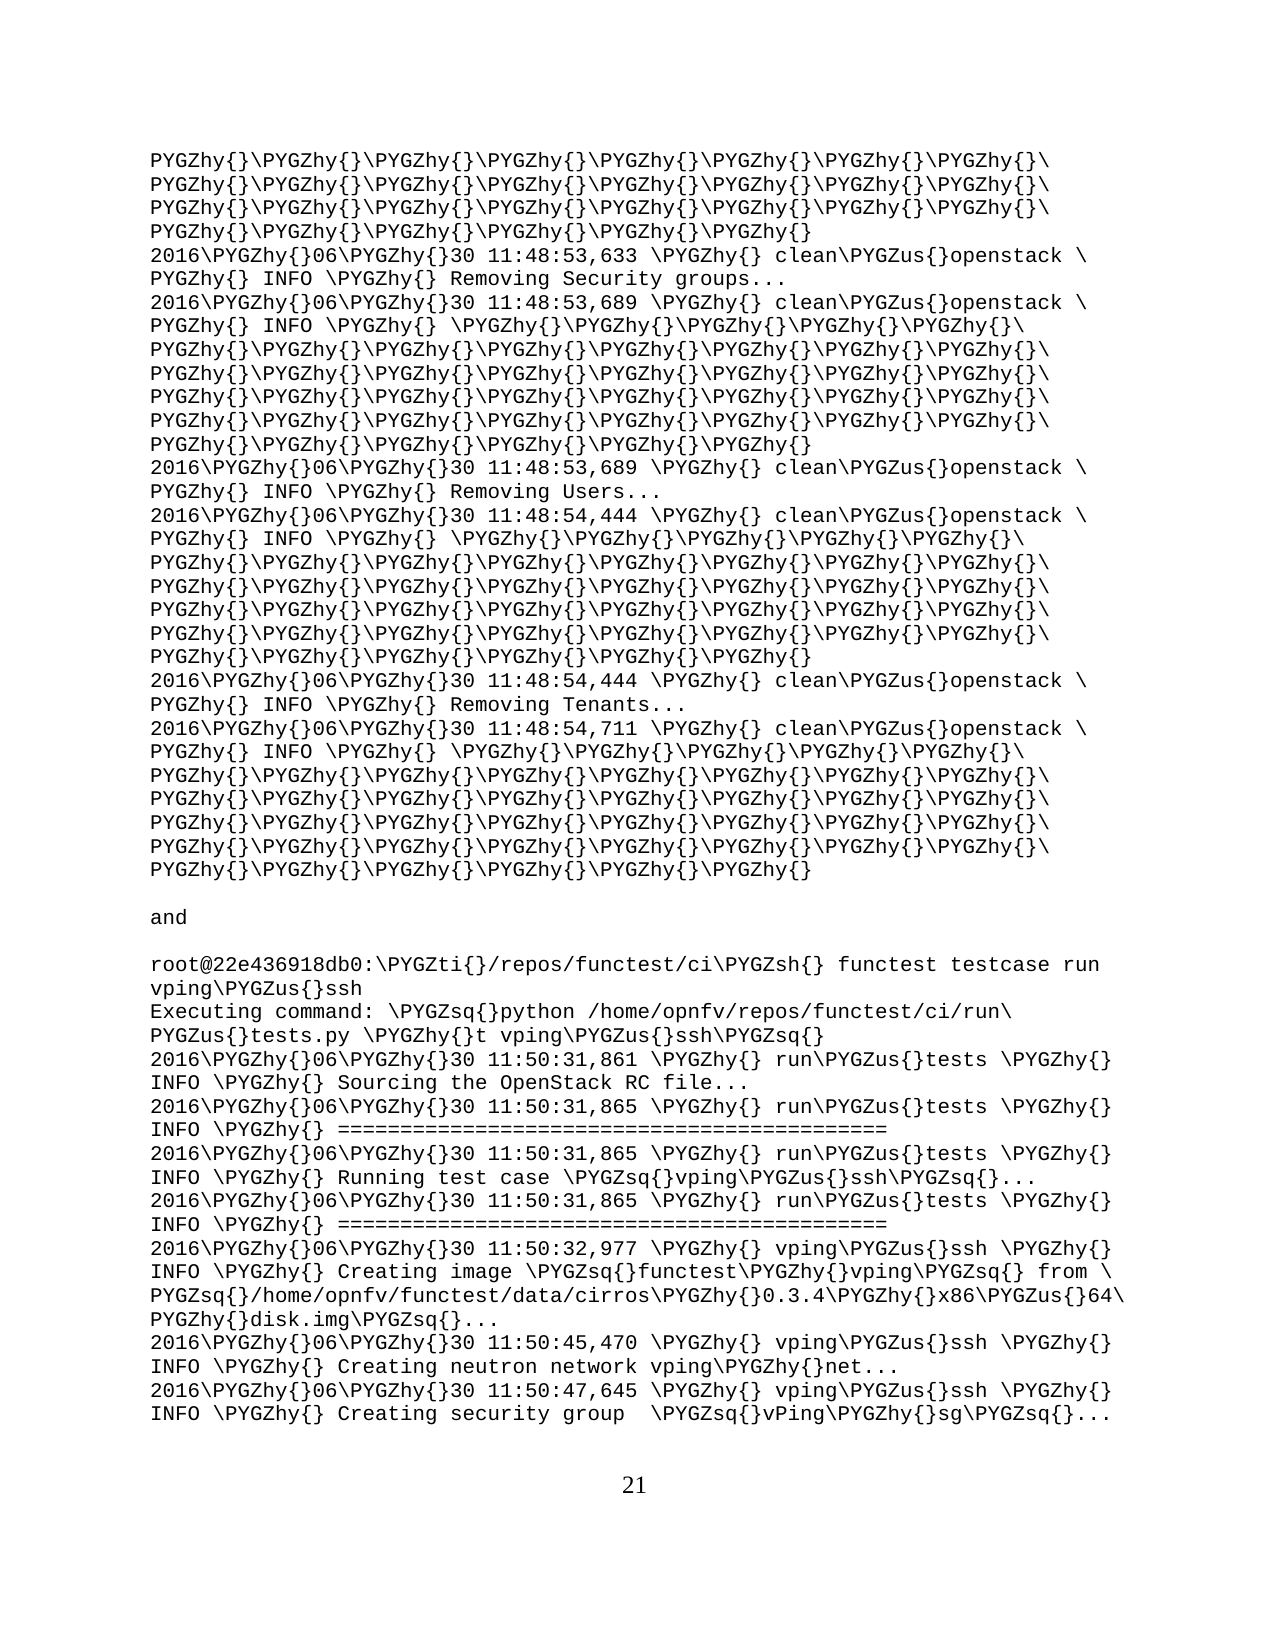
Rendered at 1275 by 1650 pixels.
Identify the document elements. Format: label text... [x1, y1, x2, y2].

text root@22e436918db0:\PYGZti{}/repos/functest/ci\PYGZsh{} functest testcase run vping\PYGZus{}ssh [150, 954, 1125, 1001]
text 2016\PYGZhy{}06\PYGZhy{}30 11:50:31,865 \PYGZhy{} run\PYGZus{}tests \PYGZhy{} INFO \PYGZhy{} Running test case \PYGZsq{}vping\PYGZus{}ssh\PYGZsq{}... [150, 1143, 1125, 1190]
text 2016\PYGZhy{}06\PYGZhy{}30 11:48:53,689 \PYGZhy{} clean\PYGZus{}openstack \PYGZhy{} INFO \PYGZhy{} \PYGZhy{}\PYGZhy{}\PYGZhy{}\PYGZhy{}\PYGZhy{}\PYGZhy{}\PYGZhy{}\PYGZhy{}\PYGZhy{}\PYGZhy{}\PYGZhy{}\PYGZhy{}\PYGZhy{}\PYGZhy{}\PYGZhy{}\PYGZhy{}\PYGZhy{}\PYGZhy{}\PYGZhy{}\PYGZhy{}\PYGZhy{}\PYGZhy{}\PYGZhy{}\PYGZhy{}\PYGZhy{}\PYGZhy{}\PYGZhy{}\PYGZhy{}\PYGZhy{}\PYGZhy{}\PYGZhy{}\PYGZhy{}\PYGZhy{}\PYGZhy{}\PYGZhy{}\PYGZhy{}\PYGZhy{}\PYGZhy{}\PYGZhy{}\PYGZhy{}\PYGZhy{}\PYGZhy{}\PYGZhy{} [150, 292, 1125, 457]
text 2016\PYGZhy{}06\PYGZhy{}30 11:50:47,645 \PYGZhy{} vping\PYGZus{}ssh \PYGZhy{} INFO \PYGZhy{} Creating security group \PYGZsq{}vPing\PYGZhy{}sg\PYGZsq{}... [150, 1379, 1125, 1427]
text 2016\PYGZhy{}06\PYGZhy{}30 11:50:31,861 \PYGZhy{} run\PYGZus{}tests \PYGZhy{} INFO \PYGZhy{} Sourcing the OpenStack RC file... [150, 1048, 1125, 1096]
text Executing command: \PYGZsq{}python /home/opnfv/repos/functest/ci/run\PYGZus{}tests.py \PYGZhy{}t vping\PYGZus{}ssh\PYGZsq{} [150, 1001, 1125, 1048]
text 2016\PYGZhy{}06\PYGZhy{}30 11:48:53,689 \PYGZhy{} clean\PYGZus{}openstack \PYGZhy{} INFO \PYGZhy{} Removing Users... [150, 457, 1125, 505]
text 2016\PYGZhy{}06\PYGZhy{}30 11:48:54,444 \PYGZhy{} clean\PYGZus{}openstack \PYGZhy{} INFO \PYGZhy{} \PYGZhy{}\PYGZhy{}\PYGZhy{}\PYGZhy{}\PYGZhy{}\PYGZhy{}\PYGZhy{}\PYGZhy{}\PYGZhy{}\PYGZhy{}\PYGZhy{}\PYGZhy{}\PYGZhy{}\PYGZhy{}\PYGZhy{}\PYGZhy{}\PYGZhy{}\PYGZhy{}\PYGZhy{}\PYGZhy{}\PYGZhy{}\PYGZhy{}\PYGZhy{}\PYGZhy{}\PYGZhy{}\PYGZhy{}\PYGZhy{}\PYGZhy{}\PYGZhy{}\PYGZhy{}\PYGZhy{}\PYGZhy{}\PYGZhy{}\PYGZhy{}\PYGZhy{}\PYGZhy{}\PYGZhy{}\PYGZhy{}\PYGZhy{}\PYGZhy{}\PYGZhy{}\PYGZhy{}\PYGZhy{} [150, 505, 1125, 670]
text 2016\PYGZhy{}06\PYGZhy{}30 11:50:32,977 \PYGZhy{} vping\PYGZus{}ssh \PYGZhy{} INFO \PYGZhy{} Creating image \PYGZsq{}functest\PYGZhy{}vping\PYGZsq{} from \PYGZsq{}/home/opnfv/functest/data/cirros\PYGZhy{}0.3.4\PYGZhy{}x86\PYGZus{}64\PYGZhy{}disk.img\PYGZsq{}... [150, 1238, 1125, 1332]
text 2016\PYGZhy{}06\PYGZhy{}30 11:50:45,470 \PYGZhy{} vping\PYGZus{}ssh \PYGZhy{} INFO \PYGZhy{} Creating neutron network vping\PYGZhy{}net... [150, 1332, 1125, 1379]
text 2016\PYGZhy{}06\PYGZhy{}30 11:50:31,865 \PYGZhy{} run\PYGZus{}tests \PYGZhy{} INFO \PYGZhy{} ============================================ [150, 1190, 1125, 1238]
text 2016\PYGZhy{}06\PYGZhy{}30 11:48:54,444 \PYGZhy{} clean\PYGZus{}openstack \PYGZhy{} INFO \PYGZhy{} Removing Tenants... [150, 670, 1125, 717]
text and [150, 907, 1125, 930]
text 2016\PYGZhy{}06\PYGZhy{}30 11:48:53,633 \PYGZhy{} clean\PYGZus{}openstack \PYGZhy{} INFO \PYGZhy{} Removing Security groups... [150, 244, 1125, 292]
text 2016\PYGZhy{}06\PYGZhy{}30 11:48:54,711 \PYGZhy{} clean\PYGZus{}openstack \PYGZhy{} INFO \PYGZhy{} \PYGZhy{}\PYGZhy{}\PYGZhy{}\PYGZhy{}\PYGZhy{}\PYGZhy{}\PYGZhy{}\PYGZhy{}\PYGZhy{}\PYGZhy{}\PYGZhy{}\PYGZhy{}\PYGZhy{}\PYGZhy{}\PYGZhy{}\PYGZhy{}\PYGZhy{}\PYGZhy{}\PYGZhy{}\PYGZhy{}\PYGZhy{}\PYGZhy{}\PYGZhy{}\PYGZhy{}\PYGZhy{}\PYGZhy{}\PYGZhy{}\PYGZhy{}\PYGZhy{}\PYGZhy{}\PYGZhy{}\PYGZhy{}\PYGZhy{}\PYGZhy{}\PYGZhy{}\PYGZhy{}\PYGZhy{}\PYGZhy{}\PYGZhy{}\PYGZhy{}\PYGZhy{}\PYGZhy{}\PYGZhy{} [150, 717, 1125, 883]
text PYGZhy{}\PYGZhy{}\PYGZhy{}\PYGZhy{}\PYGZhy{}\PYGZhy{}\PYGZhy{}\PYGZhy{}\PYGZhy{}\PYGZhy{}\PYGZhy{}\PYGZhy{}\PYGZhy{}\PYGZhy{}\PYGZhy{}\PYGZhy{}\PYGZhy{}\PYGZhy{}\PYGZhy{}\PYGZhy{}\PYGZhy{}\PYGZhy{}\PYGZhy{}\PYGZhy{}\PYGZhy{}\PYGZhy{}\PYGZhy{}\PYGZhy{}\PYGZhy{}\PYGZhy{} [150, 150, 1125, 244]
text 2016\PYGZhy{}06\PYGZhy{}30 11:50:31,865 \PYGZhy{} run\PYGZus{}tests \PYGZhy{} INFO \PYGZhy{} ============================================ [150, 1096, 1125, 1143]
